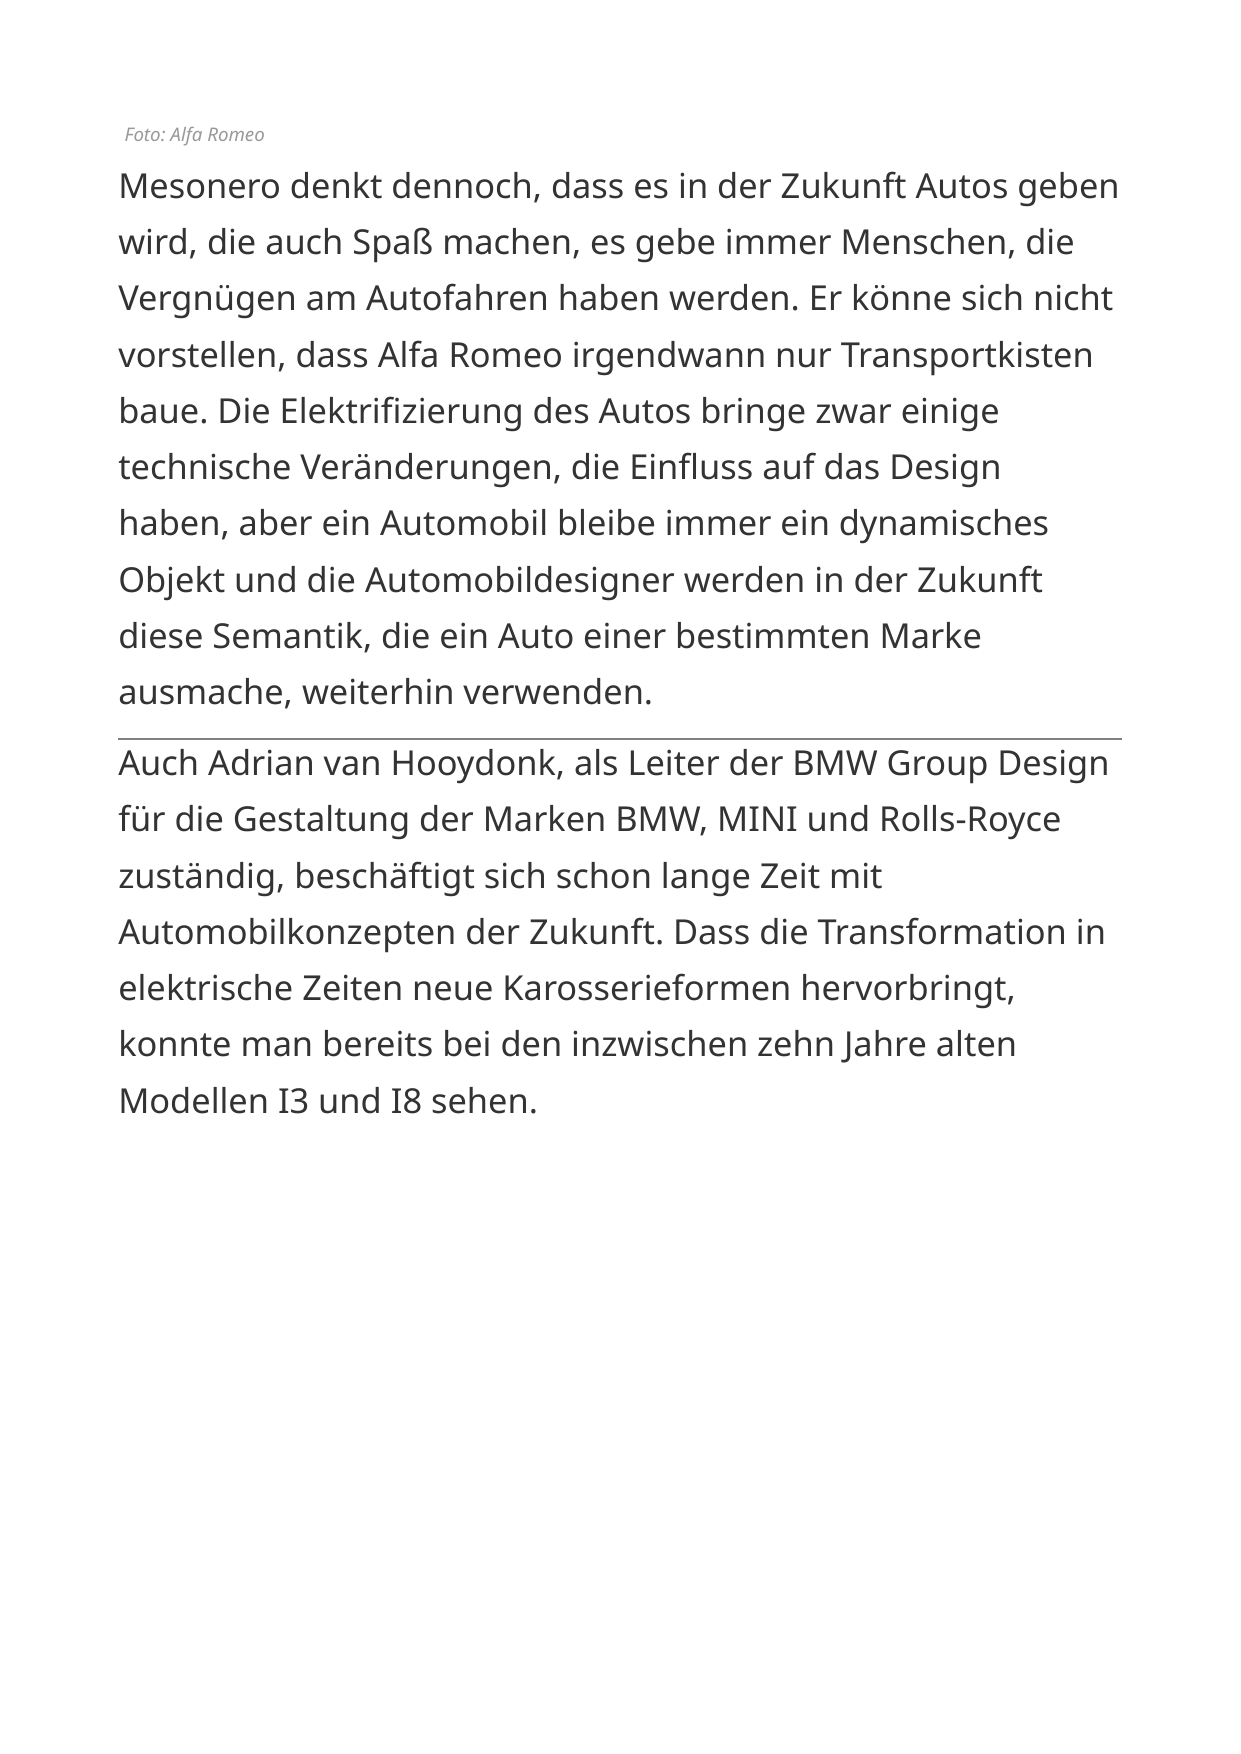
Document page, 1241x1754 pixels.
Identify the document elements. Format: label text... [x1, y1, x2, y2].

text Mesonero denkt dennoch, dass es in der Zukunft Autos geben wird, die auch Spaß machen, es gebe immer Menschen, die Vergnügen am Autofahren haben werden. Er könne sich nicht vorstellen, dass Alfa Romeo irgendwann nur Transportkisten baue. Die Elektrifizierung des Autos bringe zwar einige technische Veränderungen, die Einfluss auf das Design haben, aber ein Automobil bleibe immer ein dynamisches Objekt und die Automobildesigner werden in der Zukunft diese Semantik, die ein Auto einer bestimmten Marke ausmache, weiterhin verwenden. [118, 161, 1122, 714]
text Foto: Alfa Romeo [118, 118, 1122, 147]
text Auch Adrian van Hooydonk, als Leiter der BMW Group Design für die Gestaltung der Marken BMW, MINI und Rolls-Royce zuständig, beschäftigt sich schon lange Zeit mit Automobilkonzepten der Zukunft. Dass die Transformation in elektrische Zeiten neue Karosserieformen hervorbringt, konnte man bereits bei den inzwischen zehn Jahre alten Modellen I3 und I8 sehen. [118, 740, 1122, 1123]
